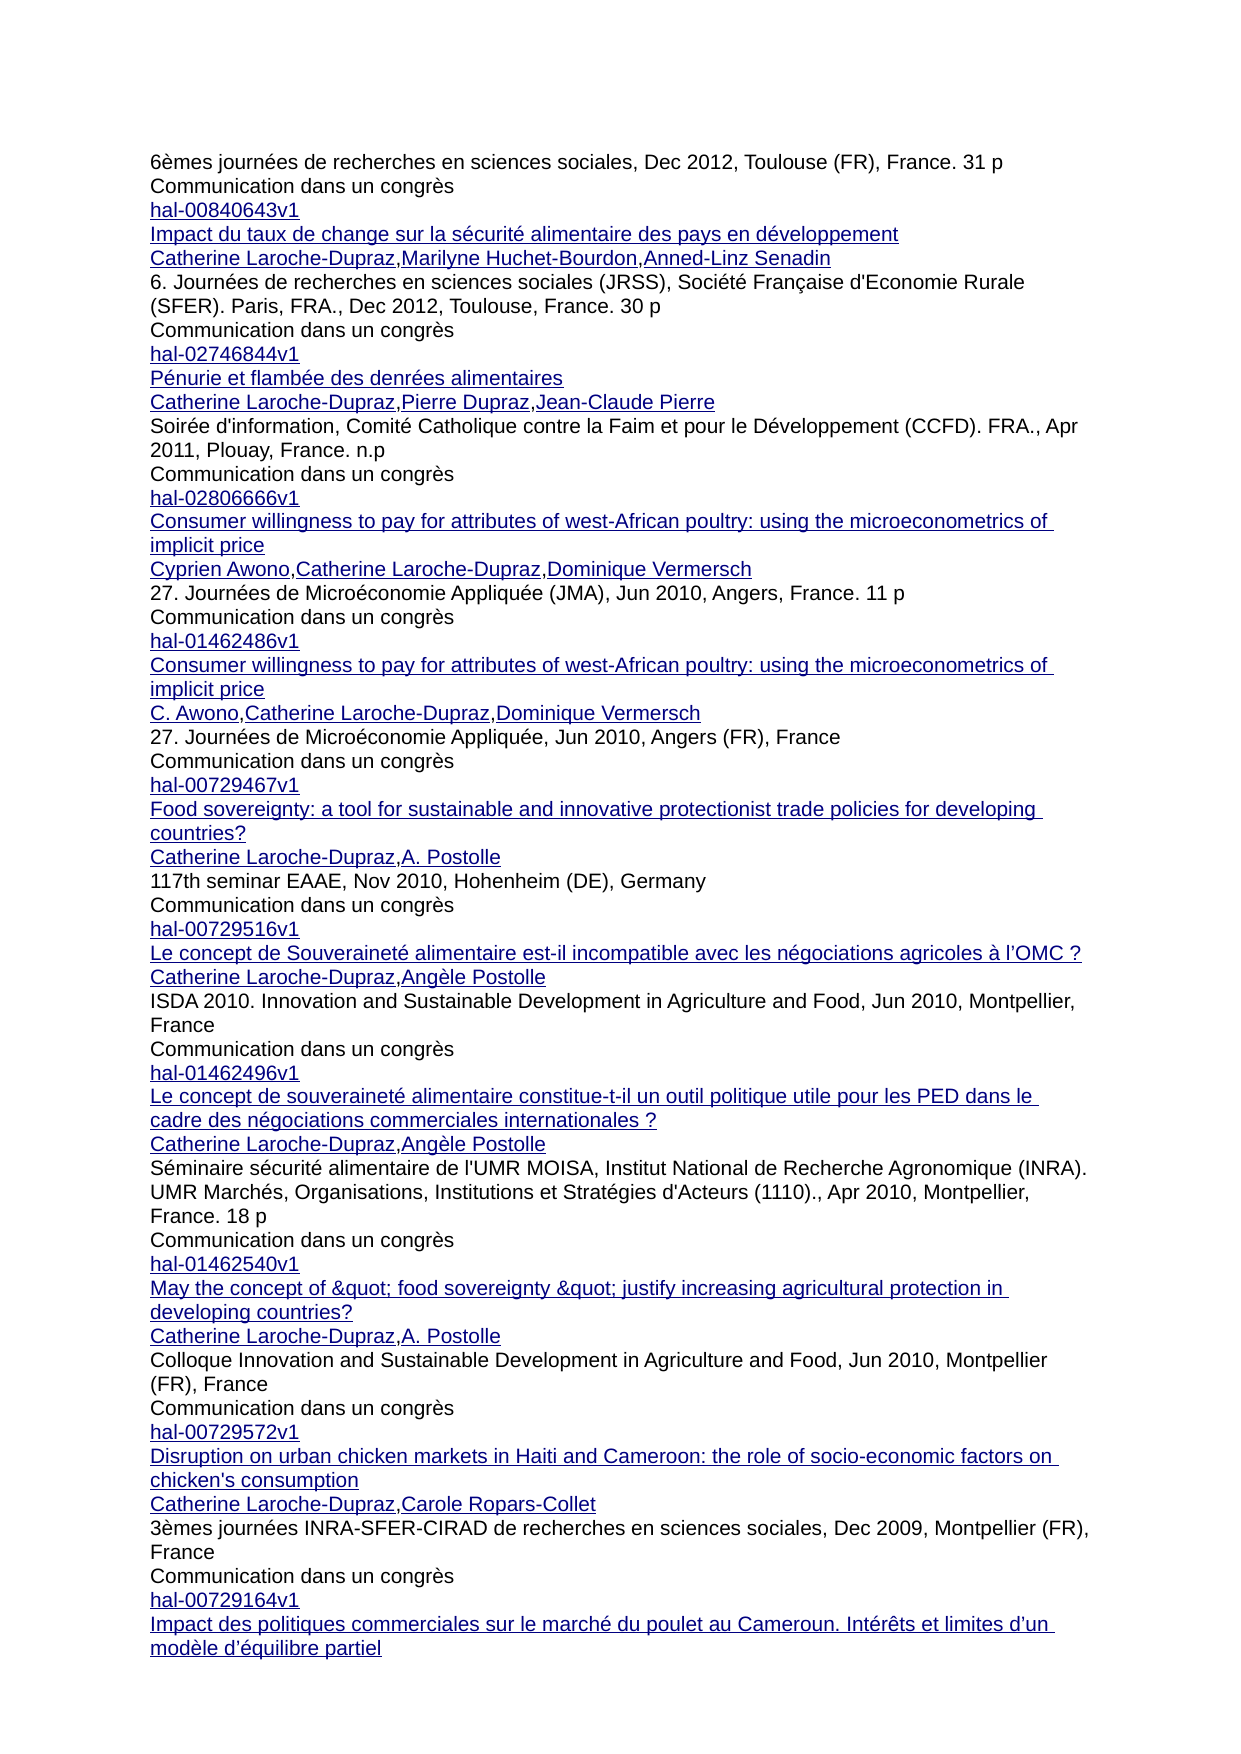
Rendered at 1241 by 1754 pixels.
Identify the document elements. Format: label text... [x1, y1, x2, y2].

table_cell Consumer willingness to pay for attributes of west-African poultry: using the microeconometrics of implicit price Cyprien Awono,Catherine Laroche-Dupraz,Dominique Vermersch 27. Journées de Microéconomie Appliquée (JMA), Jun 2010, Angers, France. 11 p Communication dans un congrès hal-01462486v1 [150, 509, 1090, 653]
table_cell Impact des politiques commerciales sur le marché du poulet au Cameroun. Intérêts et limites d’un modèle d’équilibre partiel [150, 1611, 1090, 1659]
table_cell Consumer willingness to pay for attributes of west-African poultry: using the microeconometrics of implicit price C. Awono,Catherine Laroche-Dupraz,Dominique Vermersch 27. Journées de Microéconomie Appliquée, Jun 2010, Angers (FR), France Communication dans un congrès hal-00729467v1 [150, 653, 1090, 797]
table_cell May the concept of &quot; food sovereignty &quot; justify increasing agricultural protection in developing countries? Catherine Laroche-Dupraz,A. Postolle Colloque Innovation and Sustainable Development in Agriculture and Food, Jun 2010, Montpellier (FR), France Communication dans un congrès hal-00729572v1 [150, 1276, 1090, 1444]
table_cell Le concept de souveraineté alimentaire constitue-t-il un outil politique utile pour les PED dans le cadre des négociations commerciales internationales ? Catherine Laroche-Dupraz,Angèle Postolle Séminaire sécurité alimentaire de l'UMR MOISA, Institut National de Recherche Agronomique (INRA). UMR Marchés, Organisations, Institutions et Stratégies d'Acteurs (1110)., Apr 2010, Montpellier, France. 18 p Communication dans un congrès hal-01462540v1 [150, 1084, 1090, 1276]
table_cell Le concept de Souveraineté alimentaire est-il incompatible avec les négociations agricoles à l’OMC ? Catherine Laroche-Dupraz,Angèle Postolle ISDA 2010. Innovation and Sustainable Development in Agriculture and Food, Jun 2010, Montpellier, France Communication dans un congrès hal-01462496v1 [150, 941, 1090, 1084]
table_cell Disruption on urban chicken markets in Haiti and Cameroon: the role of socio-economic factors on chicken's consumption Catherine Laroche-Dupraz,Carole Ropars-Collet 3èmes journées INRA-SFER-CIRAD de recherches en sciences sociales, Dec 2009, Montpellier (FR), France Communication dans un congrès hal-00729164v1 [150, 1444, 1090, 1611]
table_cell Pénurie et flambée des denrées alimentaires Catherine Laroche-Dupraz,Pierre Dupraz,Jean-Claude Pierre Soirée d'information, Comité Catholique contre la Faim et pour le Développement (CCFD). FRA., Apr 2011, Plouay, France. n.p Communication dans un congrès hal-02806666v1 [150, 366, 1090, 509]
table_cell Food sovereignty: a tool for sustainable and innovative protectionist trade policies for developing countries? Catherine Laroche-Dupraz,A. Postolle 117th seminar EAAE, Nov 2010, Hohenheim (DE), Germany Communication dans un congrès hal-00729516v1 [150, 797, 1090, 941]
table_cell 6èmes journées de recherches en sciences sociales, Dec 2012, Toulouse (FR), France. 31 p Communication dans un congrès hal-00840643v1 [150, 150, 1090, 222]
table_cell Impact du taux de change sur la sécurité alimentaire des pays en développement Catherine Laroche-Dupraz,Marilyne Huchet-Bourdon,Anned-Linz Senadin 6. Journées de recherches en sciences sociales (JRSS), Société Française d'Economie Rurale (SFER). Paris, FRA., Dec 2012, Toulouse, France. 30 p Communication dans un congrès hal-02746844v1 [150, 222, 1090, 366]
